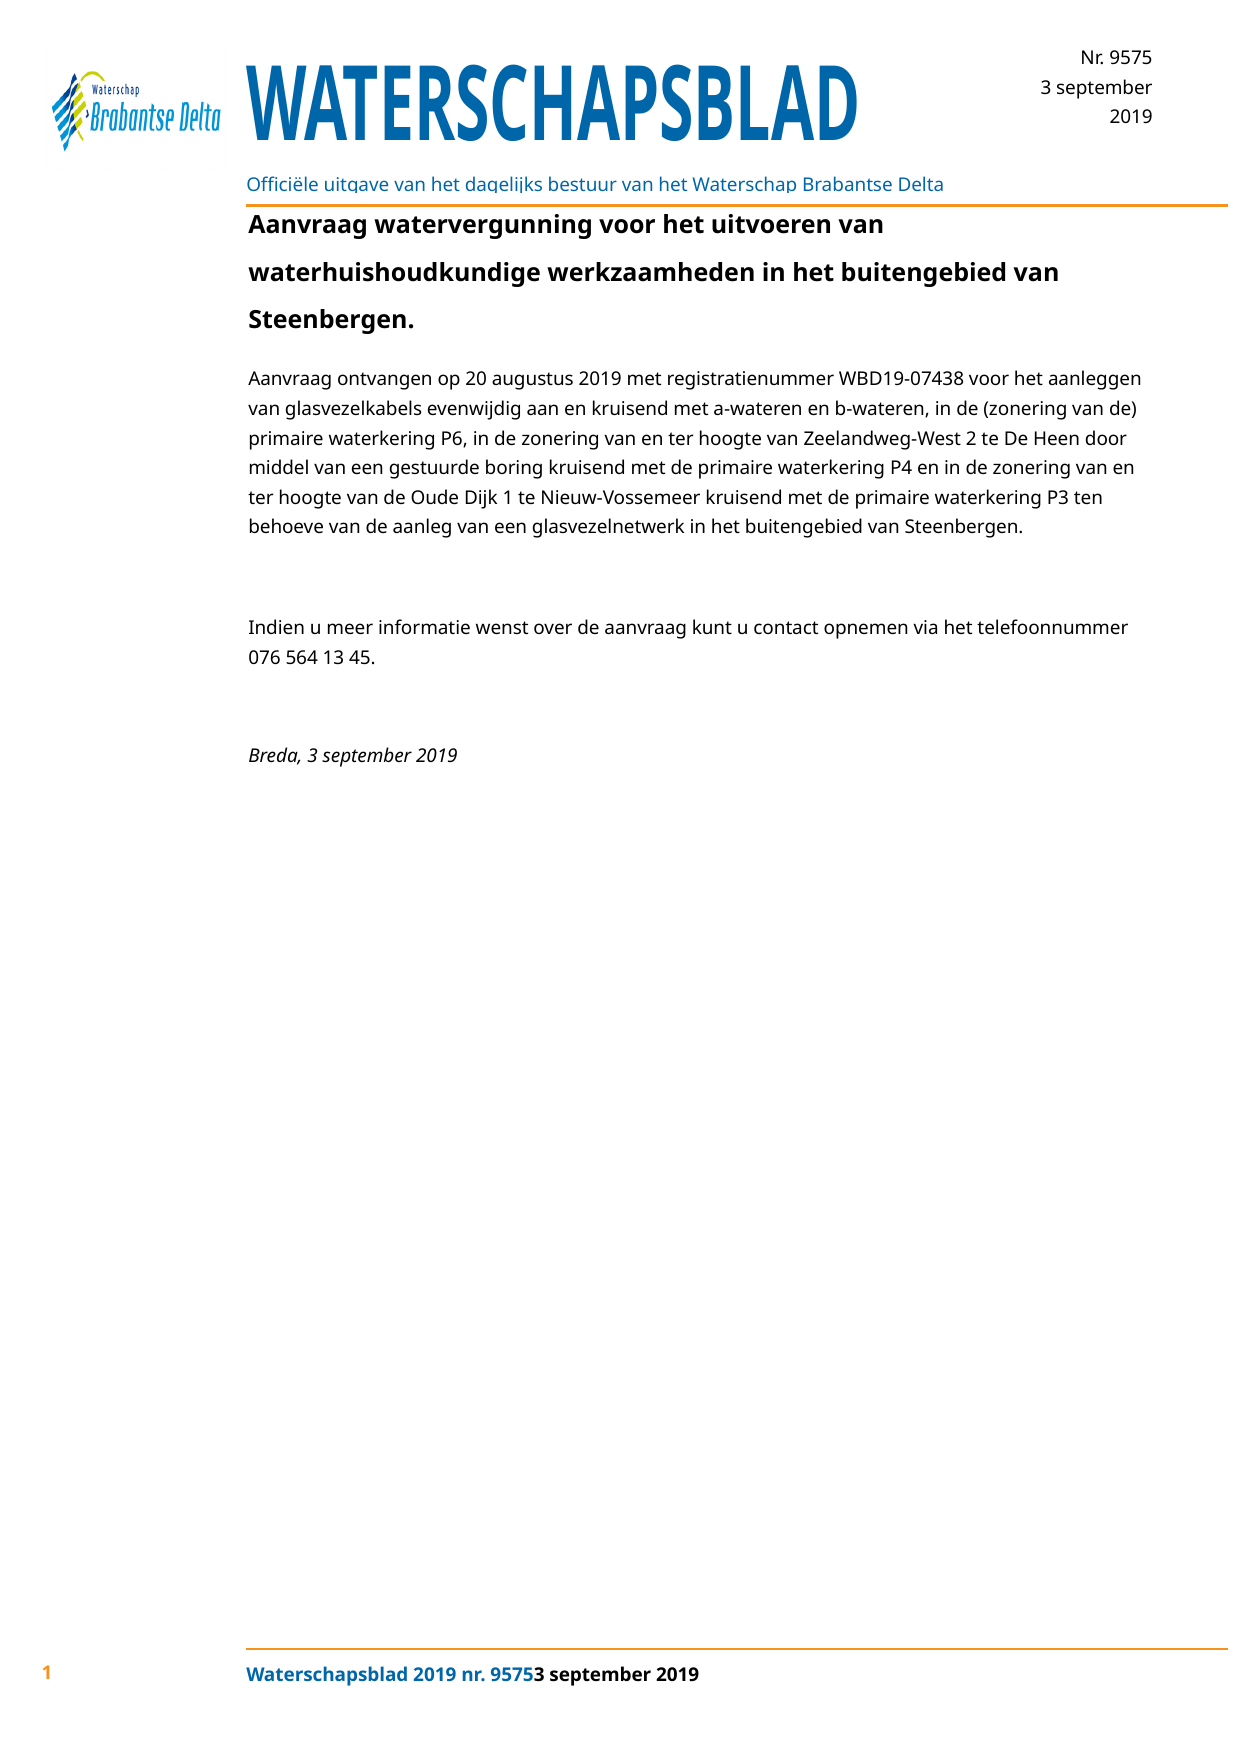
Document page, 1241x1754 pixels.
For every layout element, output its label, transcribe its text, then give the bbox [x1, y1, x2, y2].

picture [41, 47, 231, 172]
text Breda, 3 september 2019 [248, 742, 1152, 768]
text Indien u meer informatie wenst over de aanvraag kunt u contact opnemen via het telefoonnummer 076 564 13 45. [248, 614, 1152, 669]
text Aanvraag watervergunning voor het uitvoeren van waterhuishoudkundige werkzaamheden in het buitengebied van Steenbergen. [248, 207, 1152, 336]
text Aanvraag ontvangen op 20 augustus 2019 met registratienummer WBD19-07438 voor het aanleggen van glasvezelkabels evenwijdig aan en kruisend met a-wateren en b-wateren, in de (zonering van de) primaire waterkering P6, in de zonering van en ter hoogte van Zeelandweg-West 2 te De Heen door middel van een gestuurde boring kruisend met de primaire waterkering P4 en in de zonering van en ter hoogte van de Oude Dijk 1 te Nieuw-Vossemeer kruisend met de primaire waterkering P3 ten behoeve van de aanleg van een glasvezelnetwerk in het buitengebied van Steenbergen. [248, 366, 1152, 539]
